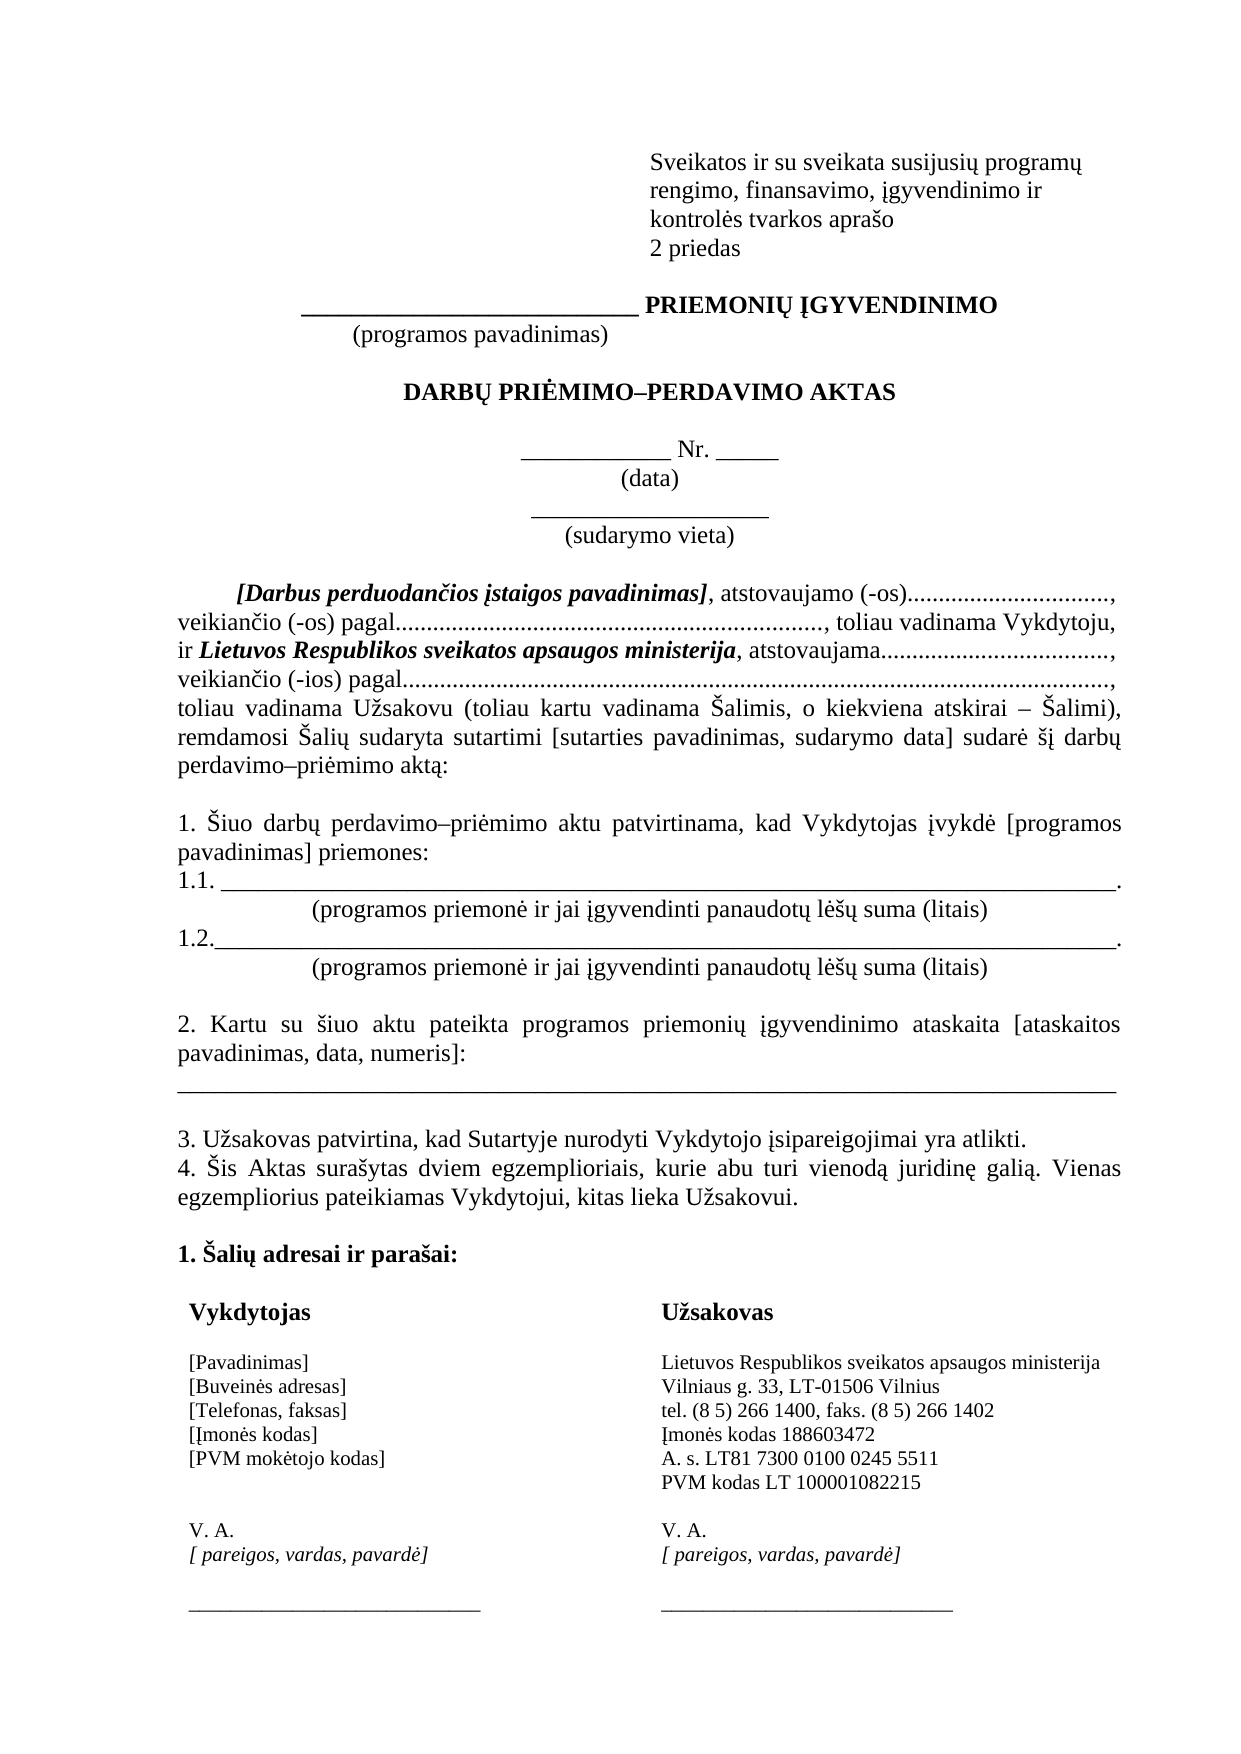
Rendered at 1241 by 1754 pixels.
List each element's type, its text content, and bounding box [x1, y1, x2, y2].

text (programos pavadinimas) [177, 319, 1122, 348]
text veikiančio (-ios) pagal , [177, 664, 1122, 693]
text [Darbus perduodančios įstaigos pavadinimas], atstovaujamo (-os) , [177, 578, 1122, 607]
text 2. Kartu su šiuo aktu pateikta programos priemonių įgyvendinimo ataskaita [ataskaitos pavadinimas, data, numeris]: [177, 1009, 1122, 1067]
text (sudarymo vieta) [177, 521, 1122, 549]
text ___________________________ PRIEMONIŲ ĮGYVENDINIMO [177, 291, 1122, 319]
text 4. Šis Aktas surašytas dviem egzemplioriais, kurie abu turi vienodą juridinę galią. Vienas egzempliorius pateikiamas Vykdytojui, kitas lieka Užsakovui. [177, 1153, 1122, 1211]
text 1. Šiuo darbų perdavimo–priėmimo aktu patvirtinama, kad Vykdytojas įvykdė [programos pavadinimas] priemones: [177, 808, 1122, 866]
text ir Lietuvos Respublikos sveikatos apsaugos ministerija, atstovaujama , [177, 636, 1122, 664]
text 1.1. . [177, 866, 1122, 894]
text veikiančio (-os) pagal , toliau vadinama Vykdytoju, [177, 607, 1122, 636]
table_header Užsakovas Lietuvos Respublikos sveikatos apsaugos ministerija Vilniaus g. 33, LT-01506 Vilnius tel. (8 5) 266 1400, faks. (8 5) 266 1402 Įmonės kodas 188603472 A. s. LT81 7300 0100 0245 5511 PVM kodas LT 100001082215 V. A. [ pareigos, vardas, pavardė] ____________________________ [650, 1297, 1122, 1636]
text DARBŲ PRIĖMIMO–PERDAVIMO AKTAS [177, 377, 1122, 406]
text Sveikatos ir su sveikata susijusių programų rengimo, finansavimo, įgyvendinimo ir kontrolės tvarkos aprašo [649, 147, 1122, 233]
text 1. Šalių adresai ir parašai: [177, 1239, 1122, 1268]
text (programos priemonė ir jai įgyvendinti panaudotų lėšų suma (litais) [177, 894, 1122, 923]
text (programos priemonė ir jai įgyvendinti panaudotų lėšų suma (litais) [177, 952, 1122, 981]
text _ [177, 1067, 1122, 1096]
text 2 priedas [649, 233, 1122, 262]
text ____________ Nr. _____ [177, 434, 1122, 463]
table_header Vykdytojas [Pavadinimas] [Buveinės adresas] [Telefonas, faksas] [Įmonės kodas] [PVM mokėtojo kodas] V. A. [ pareigos, vardas, pavardė] ____________________________ [177, 1297, 650, 1636]
text ___________________ [177, 492, 1122, 521]
text toliau vadinama Užsakovu (toliau kartu vadinama Šalimis, o kiekviena atskirai – Šalimi), remdamosi Šalių sudaryta sutartimi [sutarties pavadinimas, sudarymo data] sudarė šį darbų perdavimo–priėmimo aktą: [177, 693, 1122, 779]
text 3. Užsakovas patvirtina, kad Sutartyje nurodyti Vykdytojo įsipareigojimai yra atlikti. [177, 1124, 1122, 1153]
text 1.2. . [177, 923, 1122, 952]
text (data) [177, 463, 1122, 492]
